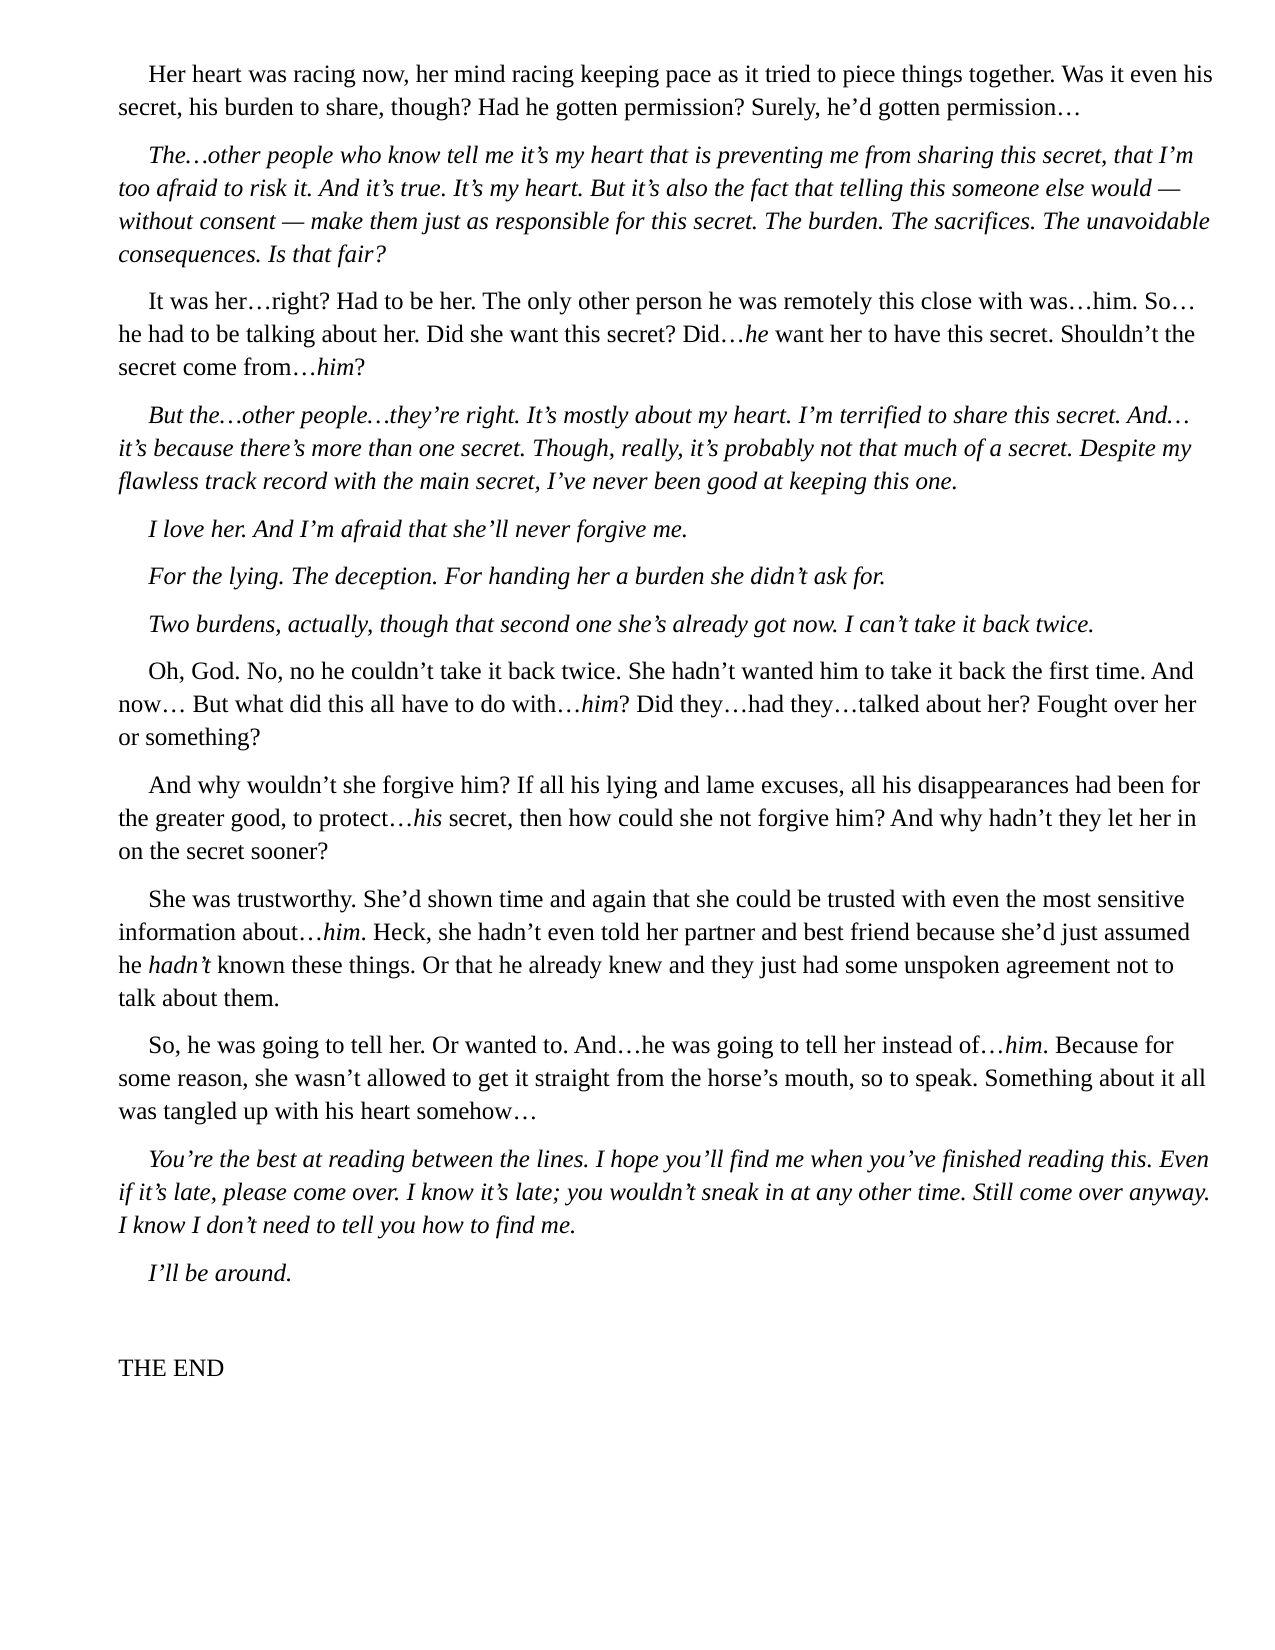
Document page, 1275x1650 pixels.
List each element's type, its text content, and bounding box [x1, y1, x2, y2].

text For the lying. The deception. For handing her a burden she didn’t ask for. [118, 561, 1216, 590]
text So, he was going to tell her. Or wanted to. And…he was going to tell her instead of…him. Because for some reason, she wasn’t allowed to get it straight from the horse’s mouth, so to speak. Something about it all was tangled up with his heart somehow… [118, 1030, 1216, 1125]
text THE END [118, 1353, 1216, 1382]
text It was her…right? Had to be her. The only other person he was remotely this close with was…him. So…he had to be talking about her. Did she want this secret? Did…he want her to have this secret. Shouldn’t the secret come from…him? [118, 286, 1216, 381]
text She was trustworthy. She’d shown time and again that she could be trusted with even the most sensitive information about…him. Heck, she hadn’t even told her partner and best friend because she’d just assumed he hadn’t known these things. Or that he already knew and they just had some unspoken agreement not to talk about them. [118, 884, 1216, 1012]
text I love her. And I’m afraid that she’ll never forgive me. [118, 514, 1216, 542]
text Oh, God. No, no he couldn’t take it back twice. She hadn’t wanted him to take it back the first time. And now… But what did this all have to do with…him? Did they…had they…talked about her? Fought over her or something? [118, 656, 1216, 751]
text And why wouldn’t she forgive him? If all his lying and lame excuses, all his disappearances had been for the greater good, to protect…his secret, then how could she not forgive him? And why hadn’t they let her in on the secret sooner? [118, 770, 1216, 865]
text But the…other people…they’re right. It’s mostly about my heart. I’m terrified to share this secret. And…it’s because there’s more than one secret. Though, really, it’s probably not that much of a secret. Despite my flawless track record with the main secret, I’ve never been good at keeping this one. [118, 400, 1216, 495]
text You’re the best at reading between the lines. I hope you’ll find me when you’ve finished reading this. Even if it’s late, please come over. I know it’s late; you wouldn’t sneak in at any other time. Still come over anyway. I know I don’t need to tell you how to find me. [118, 1144, 1216, 1239]
text Two burdens, actually, though that second one she’s already got now. I can’t take it back twice. [118, 609, 1216, 638]
text The…other people who know tell me it’s my heart that is preventing me from sharing this secret, that I’m too afraid to risk it. And it’s true. It’s my heart. But it’s also the fact that telling this someone else would — without consent — make them just as responsible for this secret. The burden. The sacrifices. The unavoidable consequences. Is that fair? [118, 140, 1216, 267]
text Her heart was racing now, her mind racing keeping pace as it tried to piece things together. Was it even his secret, his burden to share, though? Had he gotten permission? Surely, he’d gotten permission… [118, 59, 1216, 121]
text I’ll be around. [118, 1258, 1216, 1286]
